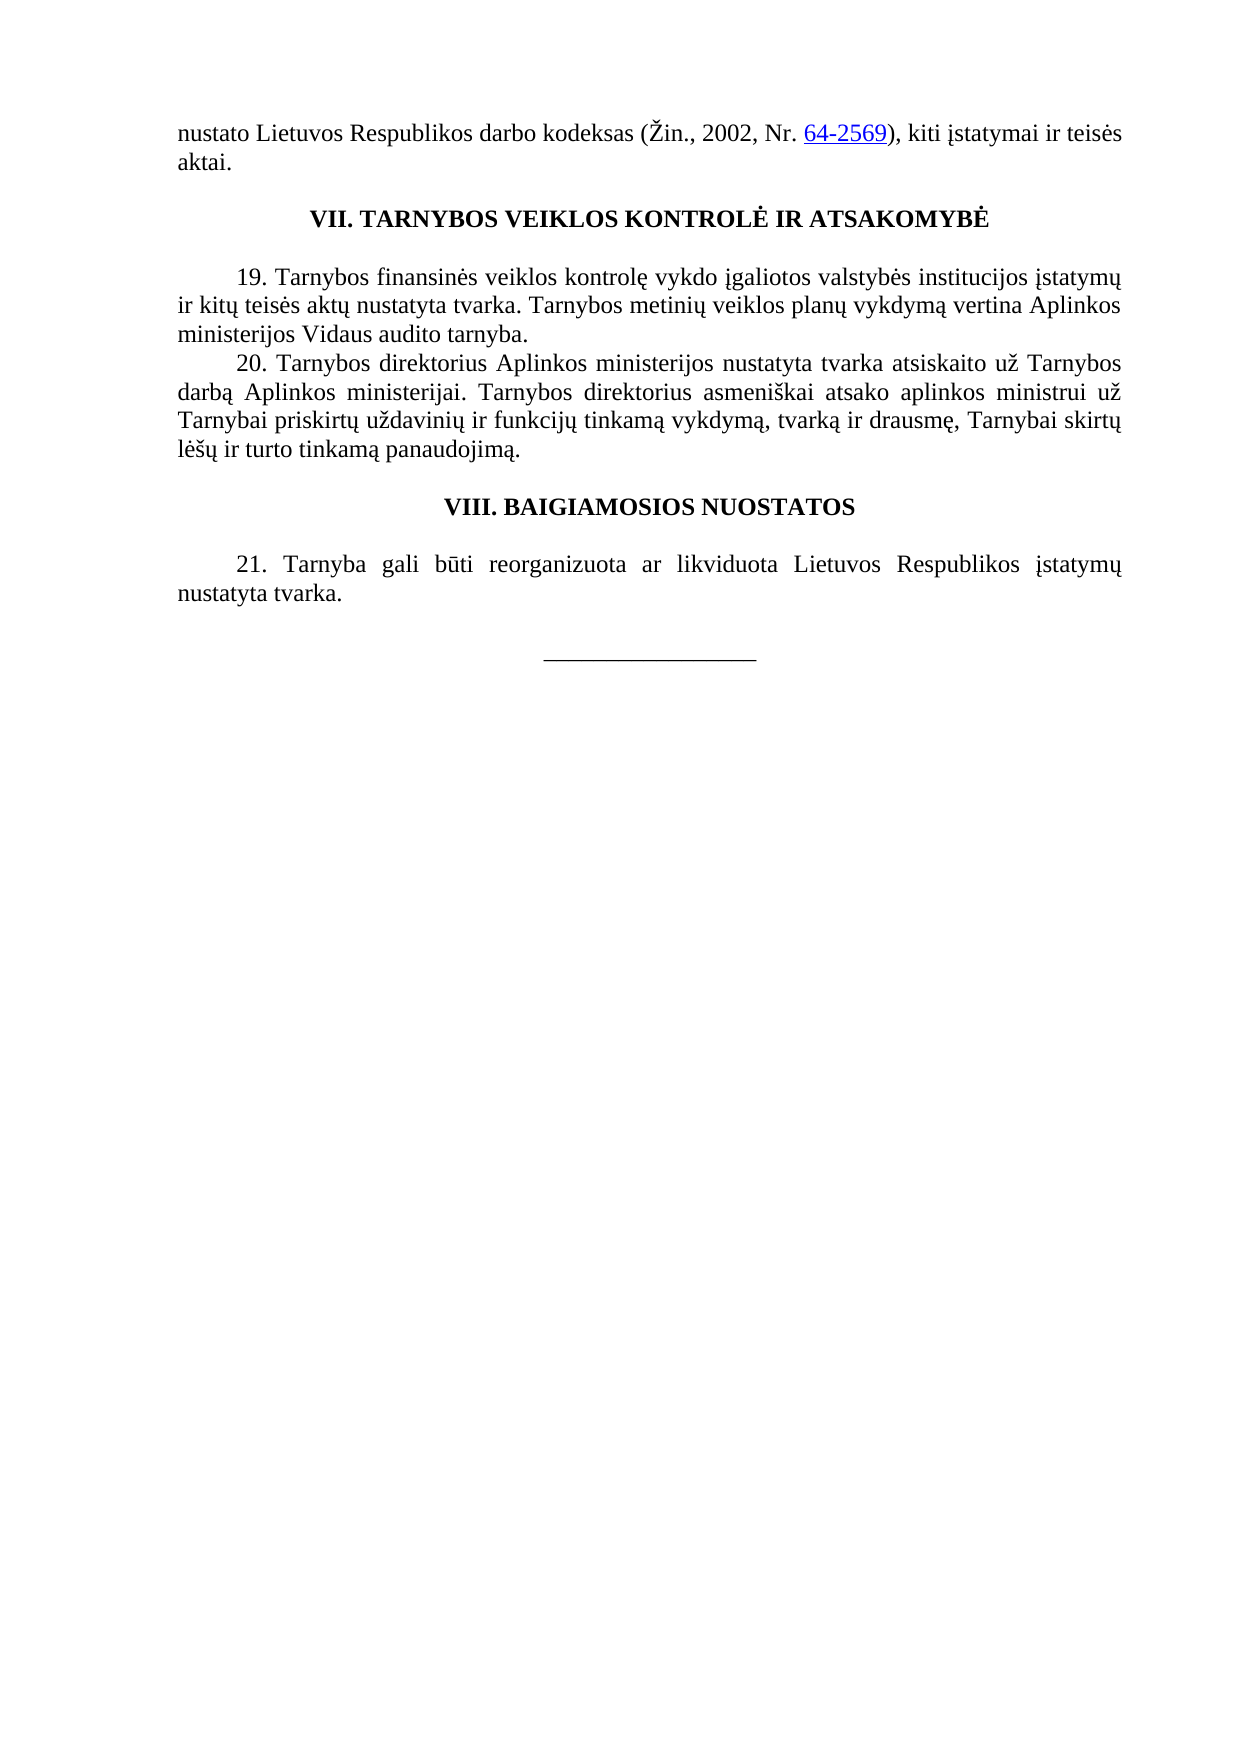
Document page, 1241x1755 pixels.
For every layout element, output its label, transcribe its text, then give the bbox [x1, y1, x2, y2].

text VII. TARNYBOS VEIKLOS KONTROLĖ IR ATSAKOMYBĖ [177, 204, 1122, 233]
text VIII. BAIGIAMOSIOS NUOSTATOS [177, 492, 1122, 521]
text 19. Tarnybos finansinės veiklos kontrolę vykdo įgaliotos valstybės institucijos įstatymų ir kitų teisės aktų nustatyta tvarka. Tarnybos metinių veiklos planų vykdymą vertina Aplinkos ministerijos Vidaus audito tarnyba. [177, 262, 1122, 348]
text _________________ [177, 636, 1122, 664]
text 21. Tarnyba gali būti reorganizuota ar likviduota Lietuvos Respublikos įstatymų nustatyta tvarka. [177, 549, 1122, 607]
text nustato Lietuvos Respublikos darbo kodeksas (Žin., 2002, Nr. 64-2569), kiti įstatymai ir teisės aktai. [177, 118, 1122, 176]
text 20. Tarnybos direktorius Aplinkos ministerijos nustatyta tvarka atsiskaito už Tarnybos darbą Aplinkos ministerijai. Tarnybos direktorius asmeniškai atsako aplinkos ministrui už Tarnybai priskirtų uždavinių ir funkcijų tinkamą vykdymą, tvarką ir drausmę, Tarnybai skirtų lėšų ir turto tinkamą panaudojimą. [177, 348, 1122, 463]
